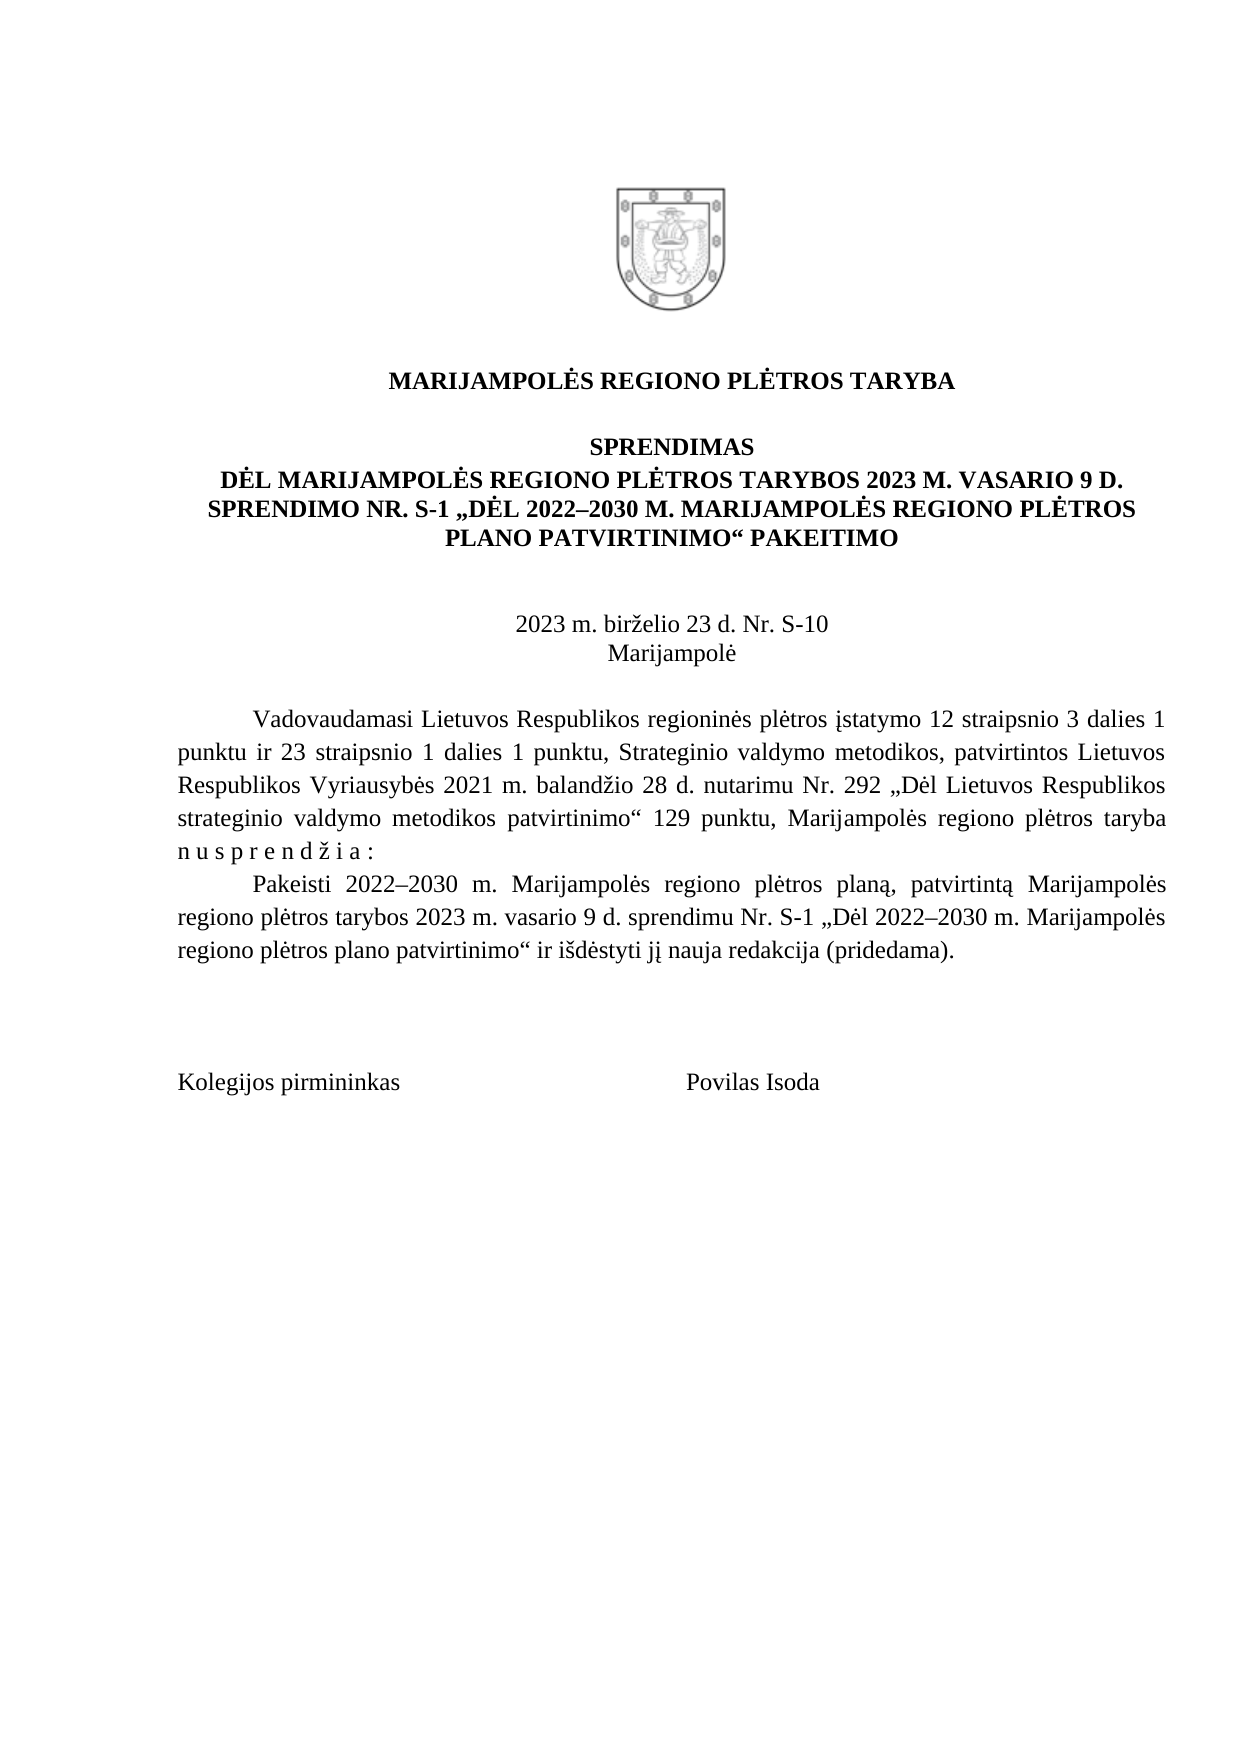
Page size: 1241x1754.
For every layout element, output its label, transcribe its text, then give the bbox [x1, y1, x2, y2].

text DĖL MARIJAMPOLĖS REGIONO PLĖTROS TARYBOS 2023 M. VASARIO 9 D. SPRENDIMO NR. S-1 „DĖL 2022–2030 M. MARIJAMPOLĖS REGIONO PLĖTROS PLANO PATVIRTINIMO“ PAKEITIMO [177, 465, 1167, 552]
text 2023 m. birželio 23 d. Nr. S-10 [177, 609, 1167, 638]
text MARIJAMPOLĖS REGIONO PLĖTROS TARYBA [177, 366, 1167, 395]
subtitle SPRENDIMAS [177, 432, 1167, 461]
text Pakeisti 2022–2030 m. Marijampolės regiono plėtros planą, patvirtintą Marijampolės regiono plėtros tarybos 2023 m. vasario 9 d. sprendimu Nr. S-1 „Dėl 2022–2030 m. Marijampolės regiono plėtros plano patvirtinimo“ ir išdėstyti jį nauja redakcija (pridedama). [177, 869, 1167, 964]
text Marijampolė [177, 638, 1167, 667]
text Kolegijos pirmininkas Povilas Isoda [177, 1067, 1167, 1096]
text Vadovaudamasi Lietuvos Respublikos regioninės plėtros įstatymo 12 straipsnio 3 dalies 1 punktu ir 23 straipsnio 1 dalies 1 punktu, Strateginio valdymo metodikos, patvirtintos Lietuvos Respublikos Vyriausybės 2021 m. balandžio 28 d. nutarimu Nr. 292 „Dėl Lietuvos Respublikos strateginio valdymo metodikos patvirtinimo“ 129 punktu, Marijampolės regiono plėtros taryba nusprendžia: [177, 704, 1167, 865]
